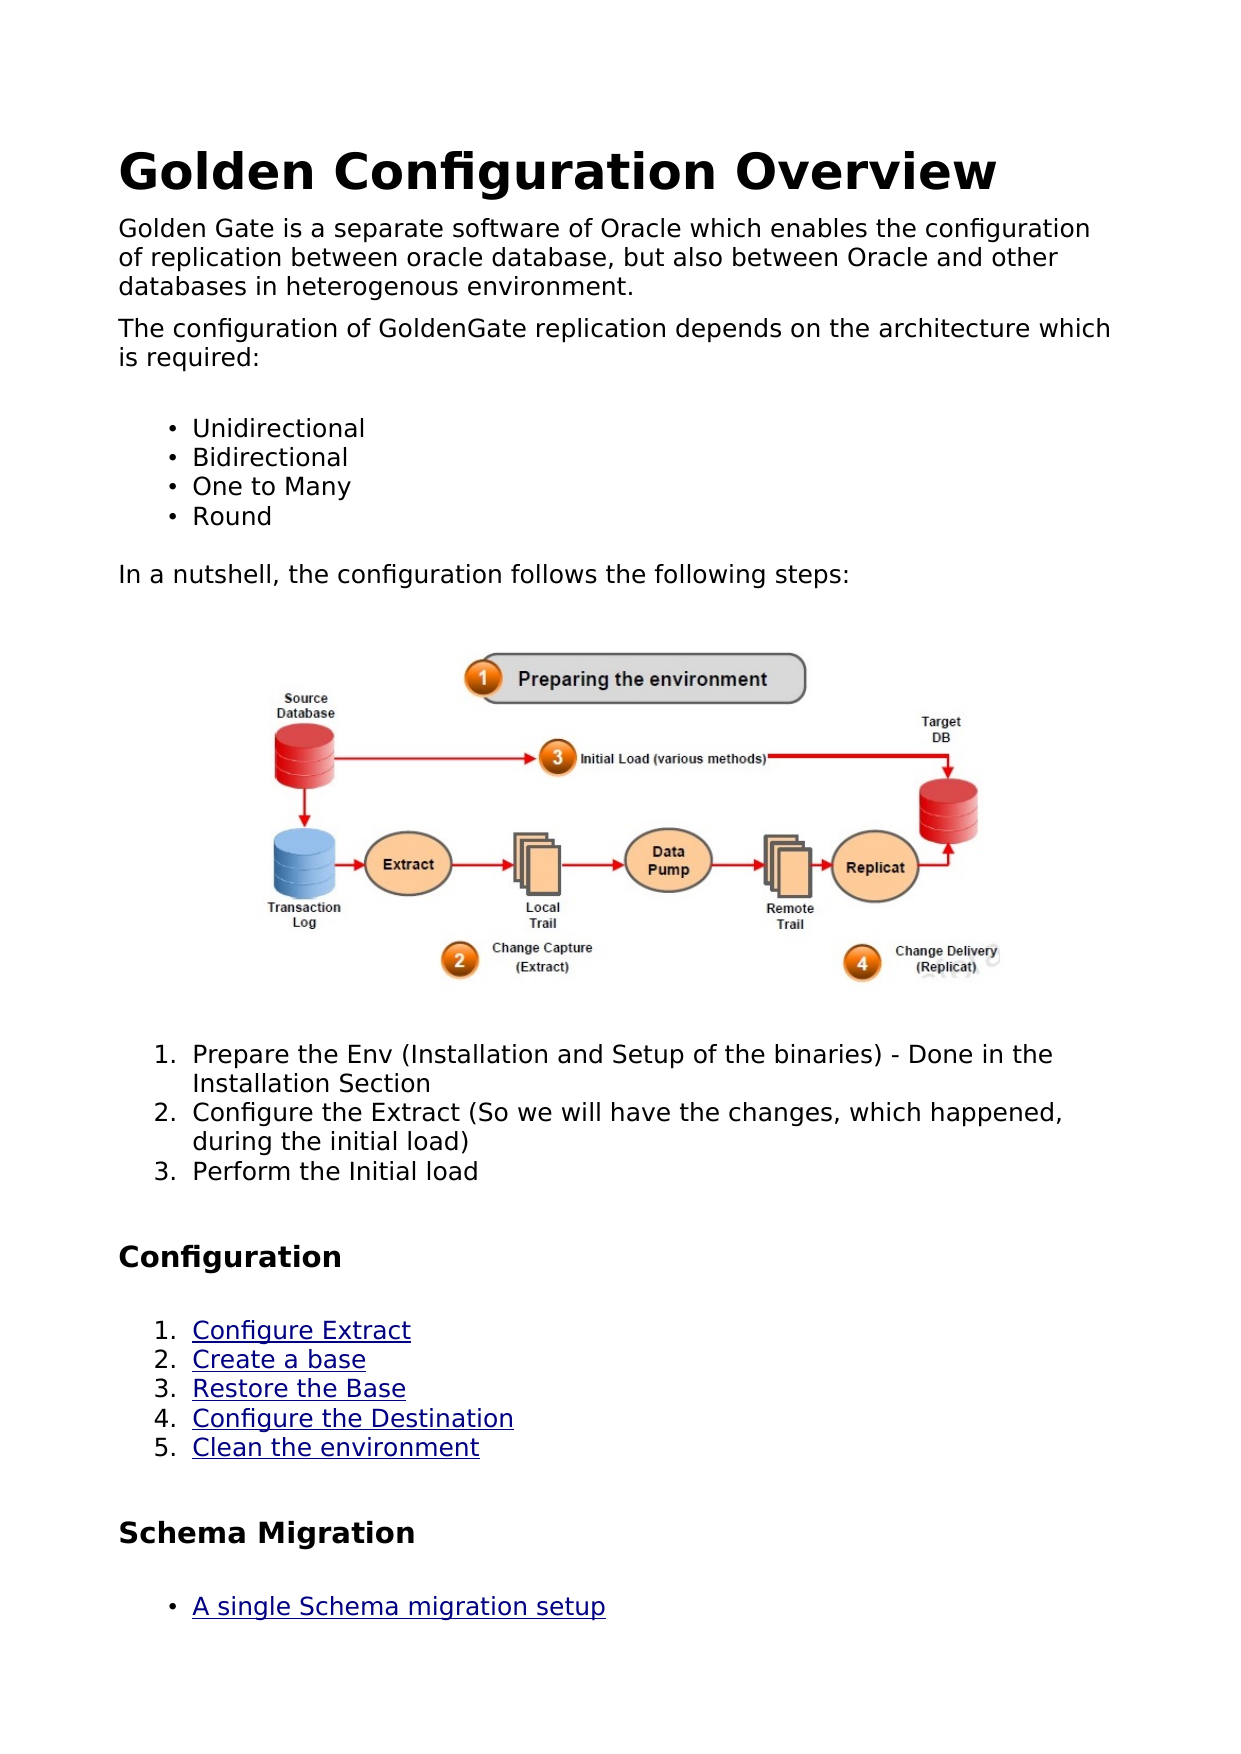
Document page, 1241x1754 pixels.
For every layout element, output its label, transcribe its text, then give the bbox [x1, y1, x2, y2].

list Bidirectional [177, 443, 1122, 472]
list Prepare the Env (Installation and Setup of the binaries) - Done in the Installation Section [177, 1040, 1122, 1098]
list Create a base [177, 1345, 1122, 1374]
list Clean the environment [177, 1433, 1122, 1462]
list Round [177, 502, 1122, 531]
text The configuration of GoldenGate replication depends on the architecture which is required: [118, 314, 1122, 372]
subtitle Golden Configuration Overview [118, 143, 1122, 201]
list One to Many [177, 472, 1122, 502]
text Golden Gate is a separate software of Oracle which enables the configuration of replication between oracle database, but also between Oracle and other databases in heterogenous environment. [118, 214, 1122, 301]
list Configure the Extract (So we will have the changes, which happened, during the initial load) [177, 1098, 1122, 1157]
text In a nutshell, the configuration follows the following steps: [118, 560, 1122, 589]
list A single Schema migration setup [177, 1592, 1122, 1622]
picture [118, 602, 1123, 998]
subtitle Schema Migration [118, 1517, 1122, 1551]
list Perform the Initial load [177, 1157, 1122, 1186]
list Restore the Base [177, 1374, 1122, 1404]
list Configure the Destination [177, 1404, 1122, 1433]
subtitle Configuration [118, 1240, 1122, 1274]
list Unidirectional [177, 414, 1122, 443]
list Configure Extract [177, 1316, 1122, 1345]
